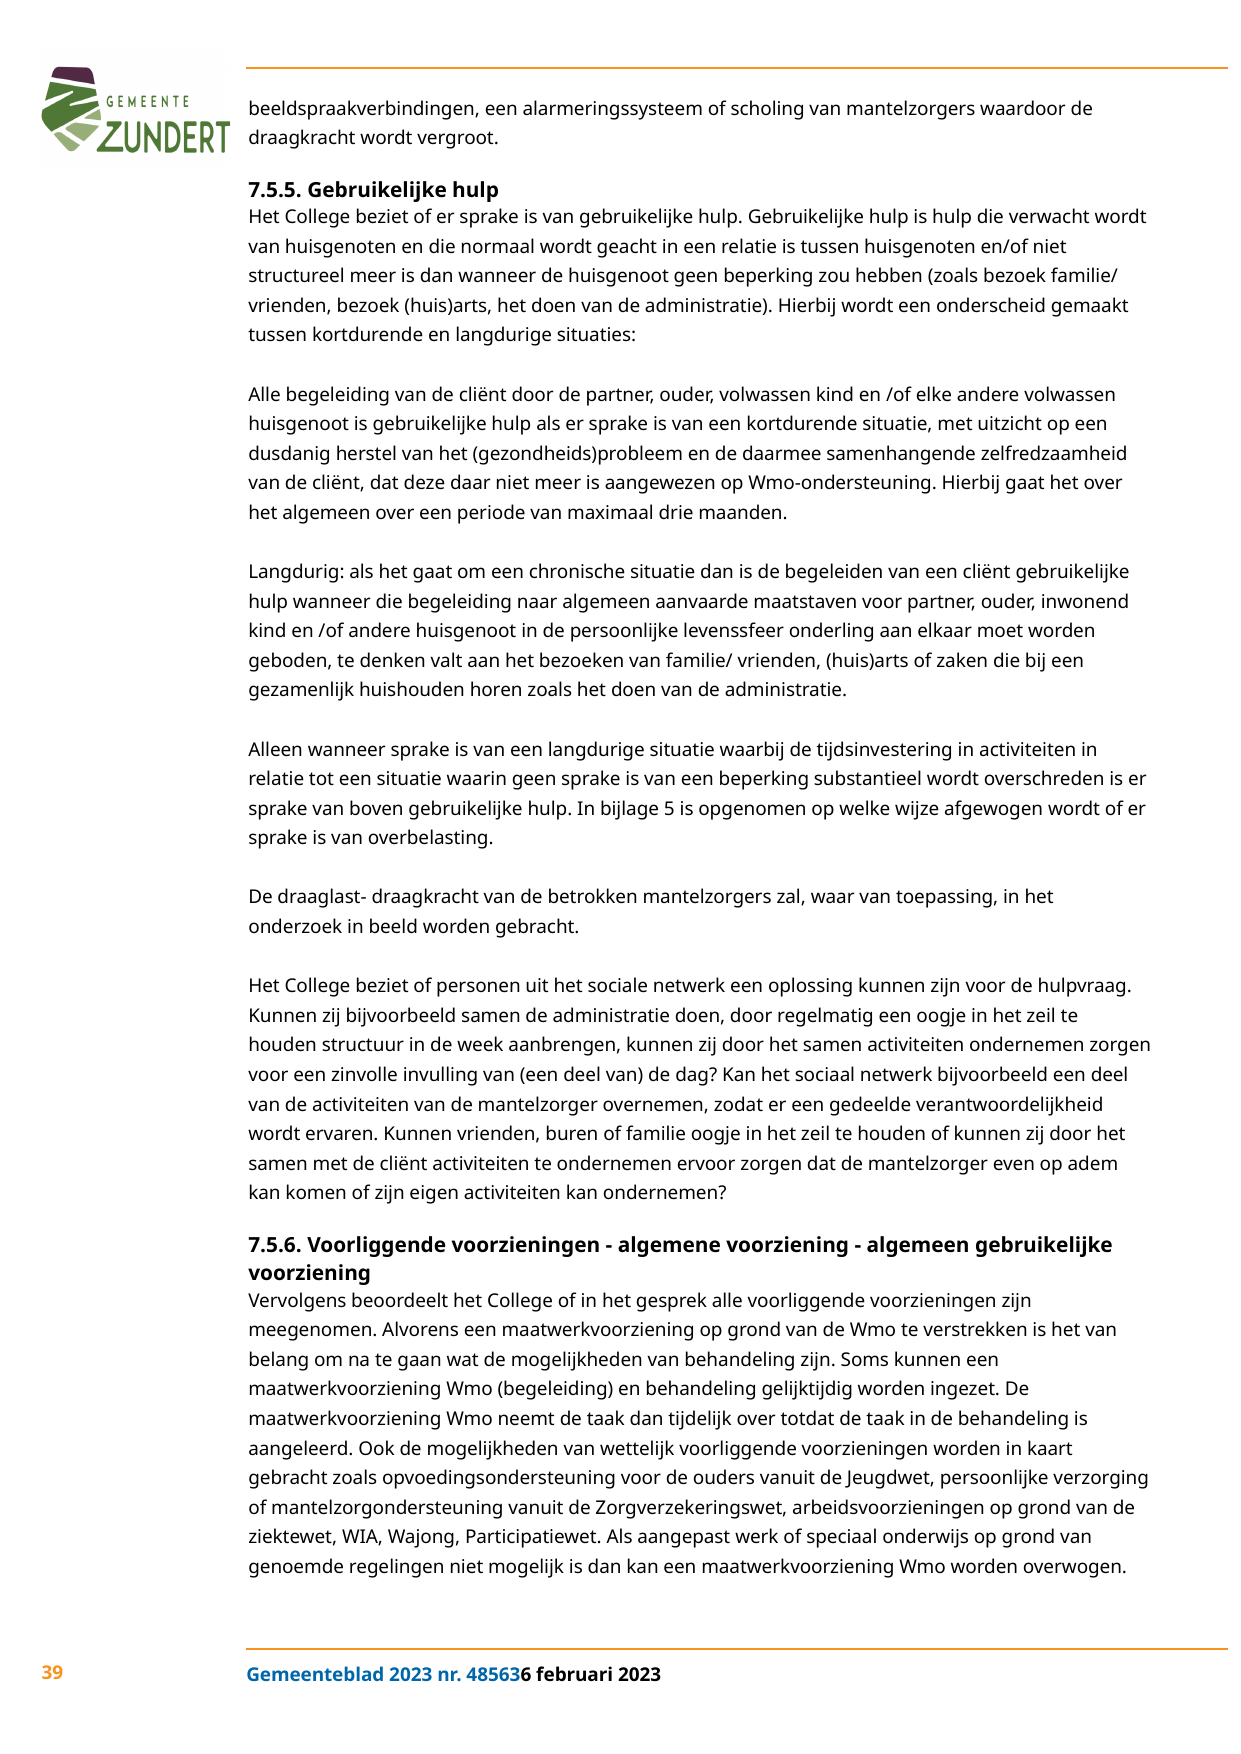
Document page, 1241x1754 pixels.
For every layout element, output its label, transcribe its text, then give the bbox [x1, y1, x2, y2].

text Het College beziet of er sprake is van gebruikelijke hulp. Gebruikelijke hulp is hulp die verwacht wordt van huisgenoten en die normaal wordt geacht in een relatie is tussen huisgenoten en/of niet structureel meer is dan wanneer de huisgenoot geen beperking zou hebben (zoals bezoek familie/ vrienden, bezoek (huis)arts, het doen van de administratie). Hierbij wordt een onderscheid gemaakt tussen kortdurende en langdurige situaties: [248, 203, 1152, 347]
text Langdurig: als het gaat om een chronische situatie dan is de begeleiden van een cliënt gebruikelijke hulp wanneer die begeleiding naar algemeen aanvaarde maatstaven voor partner, ouder, inwonend kind en /of andere huisgenoot in de persoonlijke levenssfeer onderling aan elkaar moet worden geboden, te denken valt aan het bezoeken van familie/ vrienden, (huis)arts of zaken die bij een gezamenlijk huishouden horen zoals het doen van de administratie. [248, 558, 1152, 702]
text 7.5.5. Gebruikelijke hulp [248, 175, 1152, 203]
text Alleen wanneer sprake is van een langdurige situatie waarbij de tijdsinvestering in activiteiten in relatie tot een situatie waarin geen sprake is van een beperking substantieel wordt overschreden is er sprake van boven gebruikelijke hulp. In bijlage 5 is opgenomen op welke wijze afgewogen wordt of er sprake is van overbelasting. [248, 736, 1152, 850]
text 7.5.6. Voorliggende voorzieningen - algemene voorziening - algemeen gebruikelijke voorziening [248, 1230, 1152, 1287]
text Alle begeleiding van de cliënt door de partner, ouder, volwassen kind en /of elke andere volwassen huisgenoot is gebruikelijke hulp als er sprake is van een kortdurende situatie, met uitzicht op een dusdanig herstel van het (gezondheids)probleem en de daarmee samenhangende zelfredzaamheid van de cliënt, dat deze daar niet meer is aangewezen op Wmo-ondersteuning. Hierbij gaat het over het algemeen over een periode van maximaal drie maanden. [248, 381, 1152, 525]
text Vervolgens beoordeelt het College of in het gesprek alle voorliggende voorzieningen zijn meegenomen. Alvorens een maatwerkvoorziening op grond van de Wmo te verstrekken is het van belang om na te gaan wat de mogelijkheden van behandeling zijn. Soms kunnen een maatwerkvoorziening Wmo (begeleiding) en behandeling gelijktijdig worden ingezet. De maatwerkvoorziening Wmo neemt de taak dan tijdelijk over totdat de taak in de behandeling is aangeleerd. Ook de mogelijkheden van wettelijk voorliggende voorzieningen worden in kaart gebracht zoals opvoedingsondersteuning voor de ouders vanuit de Jeugdwet, persoonlijke verzorging of mantelzorgondersteuning vanuit de Zorgverzekeringswet, arbeidsvoorzieningen op grond van de ziektewet, WIA, Wajong, Participatiewet. Als aangepast werk of speciaal onderwijs op grond van genoemde regelingen niet mogelijk is dan kan een maatwerkvoorziening Wmo worden overwogen. [248, 1287, 1152, 1579]
text Het College beziet of personen uit het sociale netwerk een oplossing kunnen zijn voor de hulpvraag. Kunnen zij bijvoorbeeld samen de administratie doen, door regelmatig een oogje in het zeil te houden structuur in de week aanbrengen, kunnen zij door het samen activiteiten ondernemen zorgen voor een zinvolle invulling van (een deel van) de dag? Kan het sociaal netwerk bijvoorbeeld een deel van de activiteiten van de mantelzorger overnemen, zodat er een gedeelde verantwoordelijkheid wordt ervaren. Kunnen vrienden, buren of familie oogje in het zeil te houden of kunnen zij door het samen met de cliënt activiteiten te ondernemen ervoor zorgen dat de mantelzorger even op adem kan komen of zijn eigen activiteiten kan ondernemen? [248, 972, 1152, 1205]
picture [41, 47, 231, 172]
text De draaglast- draagkracht van de betrokken mantelzorgers zal, waar van toepassing, in het onderzoek in beeld worden gebracht. [248, 884, 1152, 939]
text beeldspraakverbindingen, een alarmeringssysteem of scholing van mantelzorgers waardoor de draagkracht wordt vergroot. [248, 95, 1152, 150]
